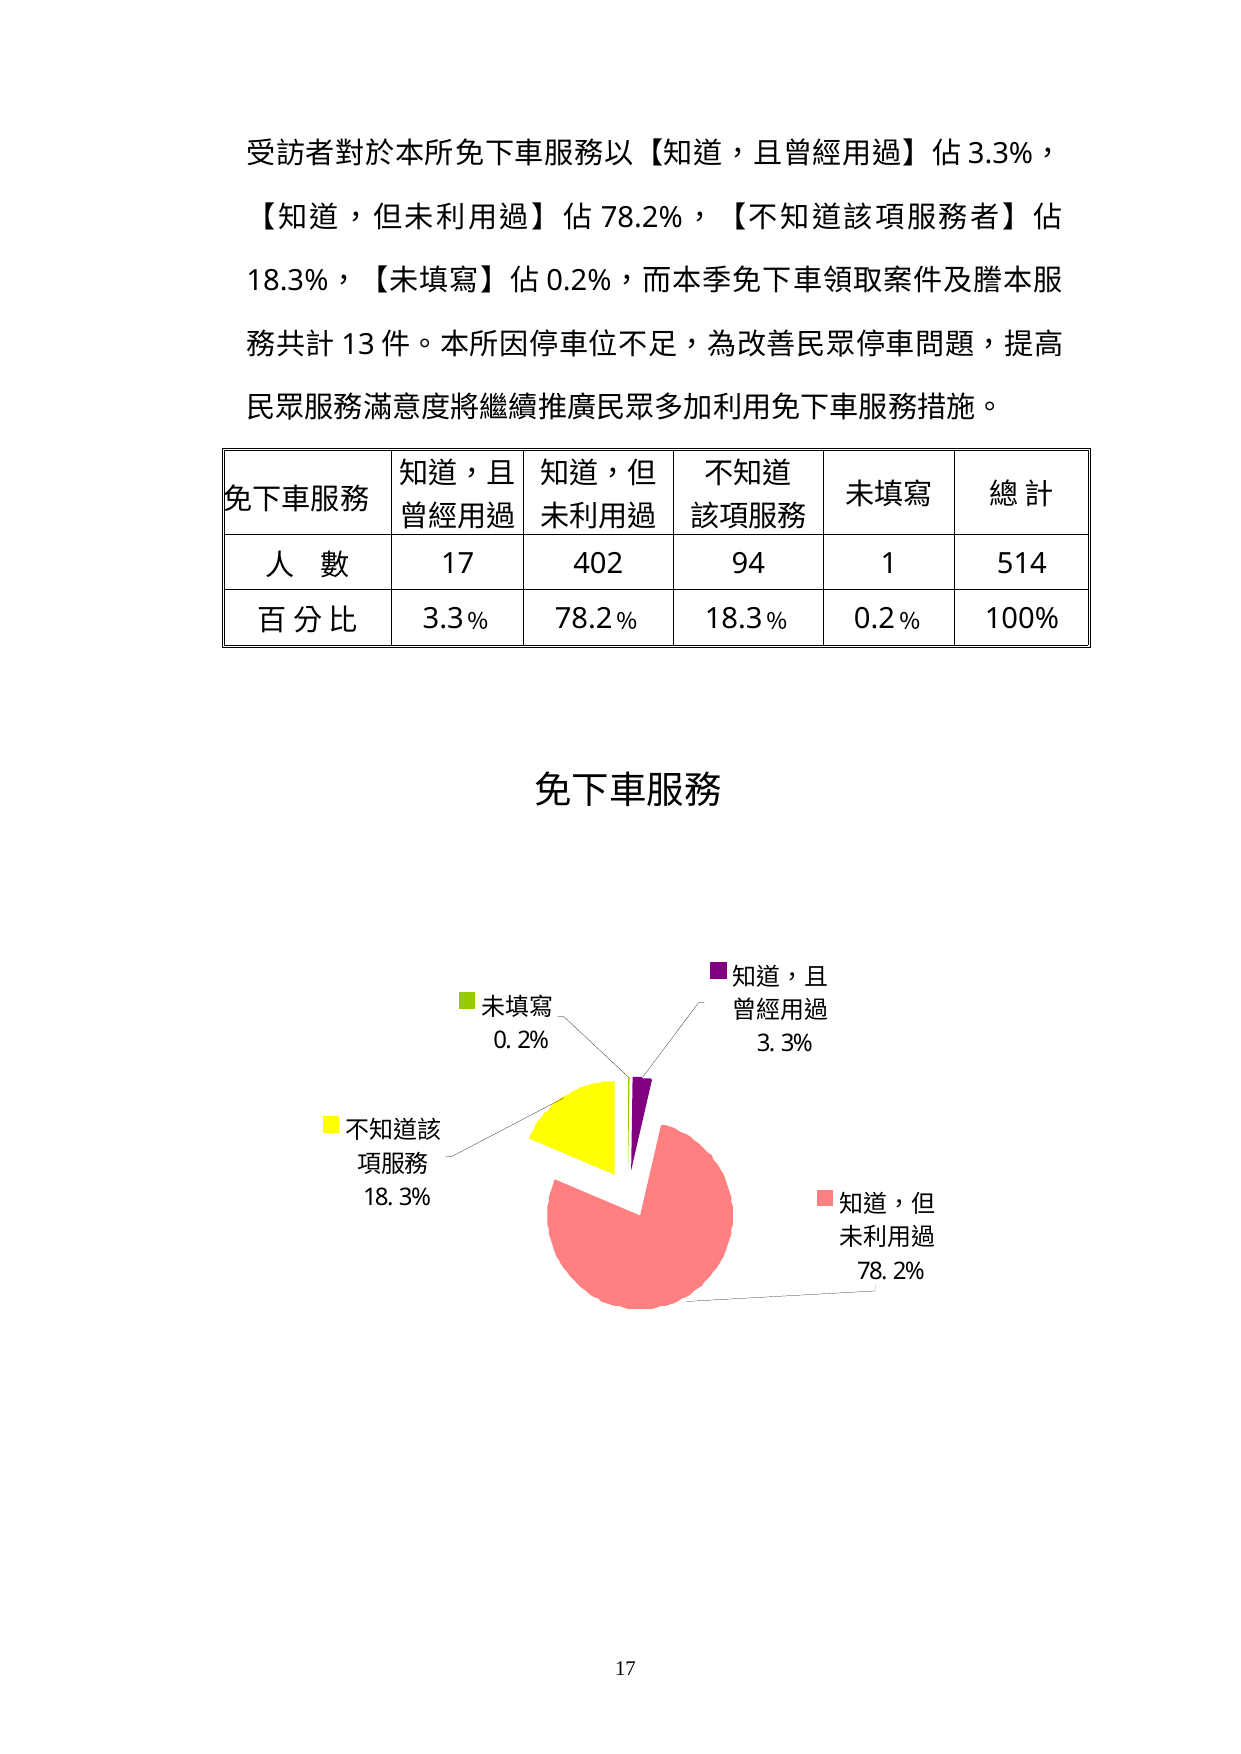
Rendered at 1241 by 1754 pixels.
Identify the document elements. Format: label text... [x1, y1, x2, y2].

table_header 不知道 該項服務 [674, 451, 823, 534]
table_cell 100% [955, 590, 1088, 645]
table_cell 402 [524, 535, 673, 589]
table_header 知道，但 未利用過 [524, 451, 673, 534]
text 受訪者對於本所免下車服務以【知道，且曾經用過】佔3.3%，【知道，但未利用過】佔78.2%，【不知道該項服務者】佔18.3%，【未填寫】佔0.2%，而本季免下車領取案件及謄本服務共計13件。本所因停車位不足，為改善民眾停車問題，提高民眾服務滿意度將繼續推廣民眾多加利用免下車服務措施。 [246, 130, 1063, 426]
table_cell 1 [824, 535, 954, 589]
table_cell 0.2﹪ [824, 590, 954, 645]
table_cell 514 [955, 535, 1088, 589]
table_header 總 計 [955, 451, 1088, 534]
table_cell 3.3﹪ [392, 590, 523, 645]
text 免下車服務 [466, 760, 789, 814]
table_cell 18.3﹪ [674, 590, 823, 645]
table_header 知道，且 曾經用過 [392, 451, 523, 534]
table_header 免下車服務 [225, 451, 391, 534]
table_header 未填寫 [824, 451, 954, 534]
table_cell 78.2﹪ [524, 590, 673, 645]
table_cell 人 數 [225, 535, 391, 589]
table_cell 94 [674, 535, 823, 589]
table_cell 17 [392, 535, 523, 589]
table_cell 百 分 比 [225, 590, 391, 645]
